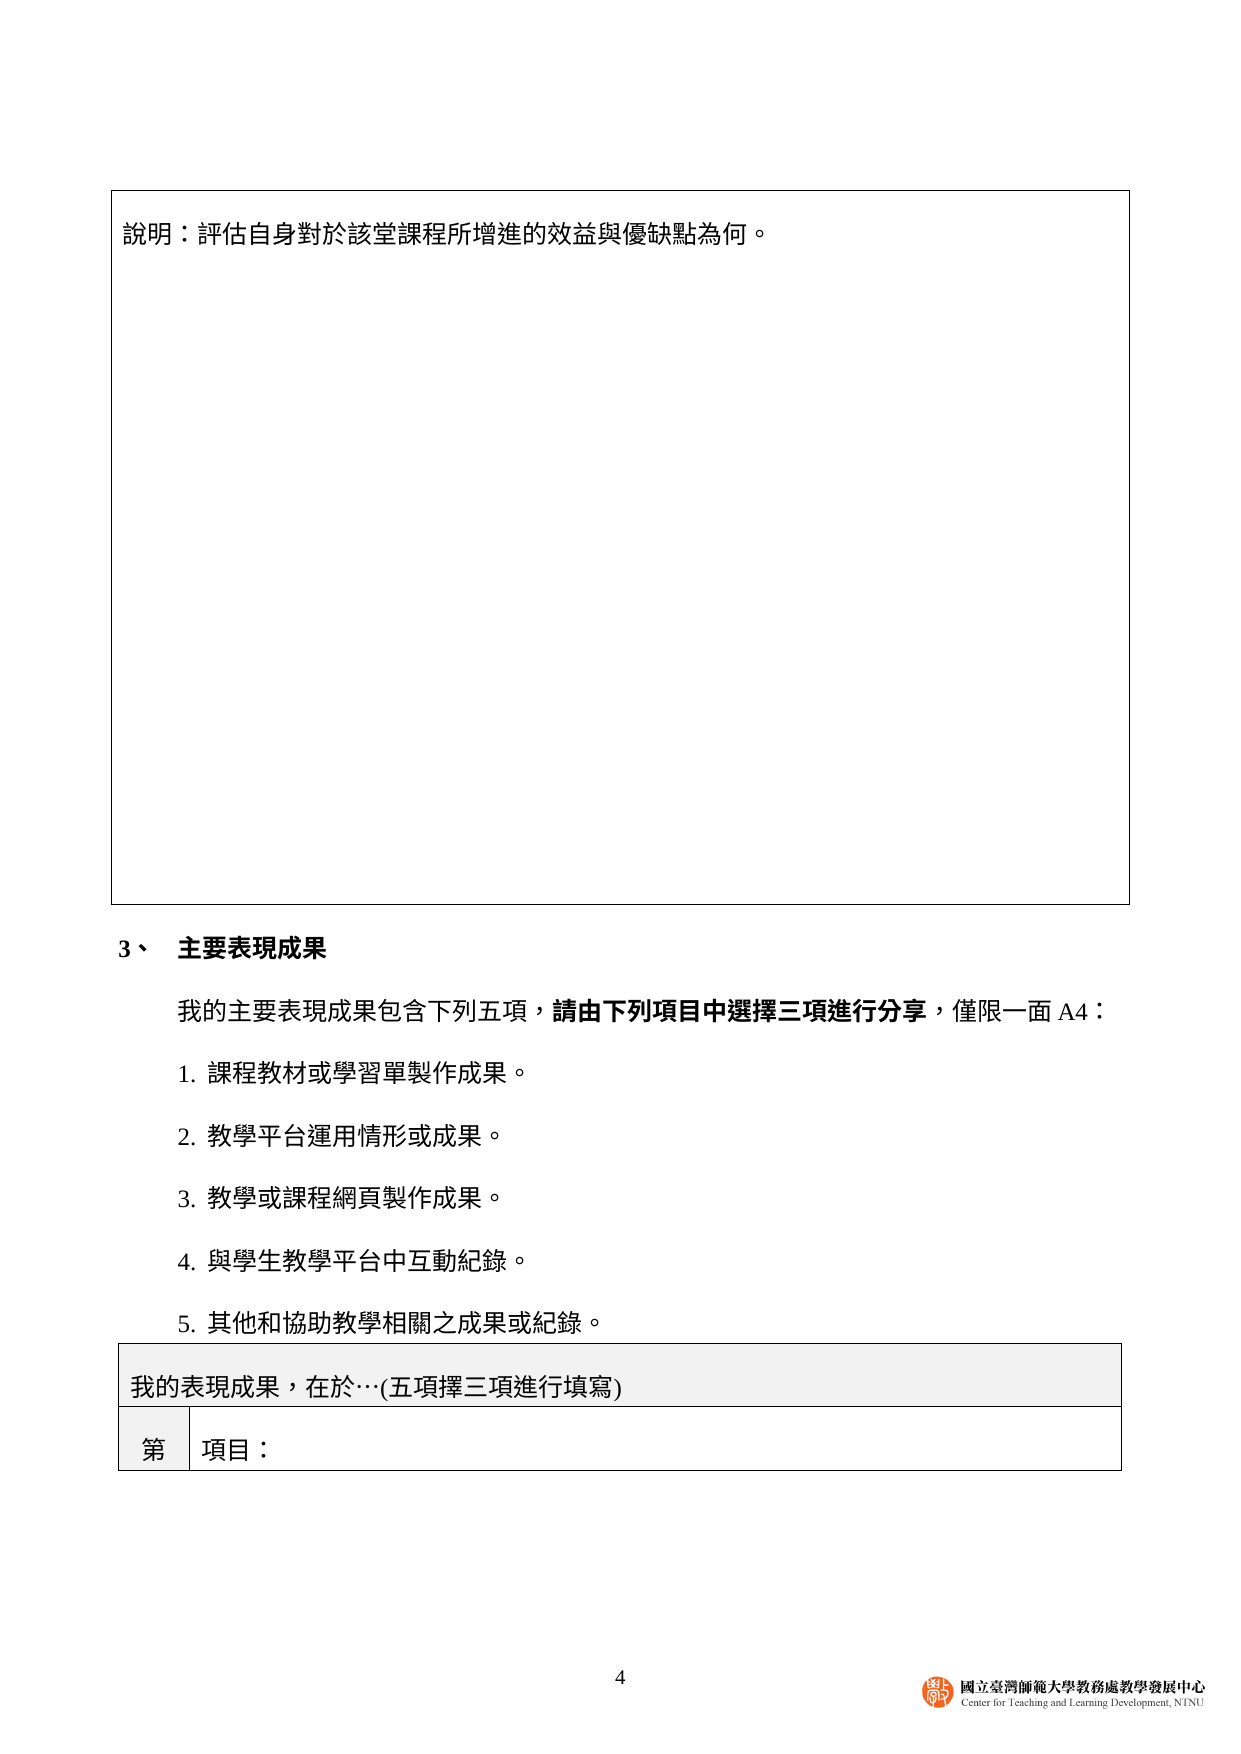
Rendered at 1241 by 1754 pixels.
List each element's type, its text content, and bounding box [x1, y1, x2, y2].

text 我的主要表現成果包含下列五項，請由下列項目中選擇三項進行分享，僅限一面A4： [177, 968, 1122, 1030]
table_cell 第 [119, 1407, 189, 1470]
list 其他和協助教學相關之成果或紀錄。 [177, 1280, 1122, 1343]
list 課程教材或學習單製作成果。 [177, 1030, 1122, 1093]
list 教學或課程網頁製作成果。 [177, 1155, 1122, 1218]
list 教學平台運用情形或成果。 [177, 1093, 1122, 1155]
table_cell 項目： [190, 1407, 1121, 1470]
list 與學生教學平台中互動紀錄。 [177, 1218, 1122, 1280]
table_header 我的表現成果，在於…(五項擇三項進行填寫) [119, 1344, 1121, 1406]
list 主要表現成果 [118, 905, 1122, 968]
table_header 說明：評估自身對於該堂課程所增進的效益與優缺點為何。 [112, 191, 1129, 904]
